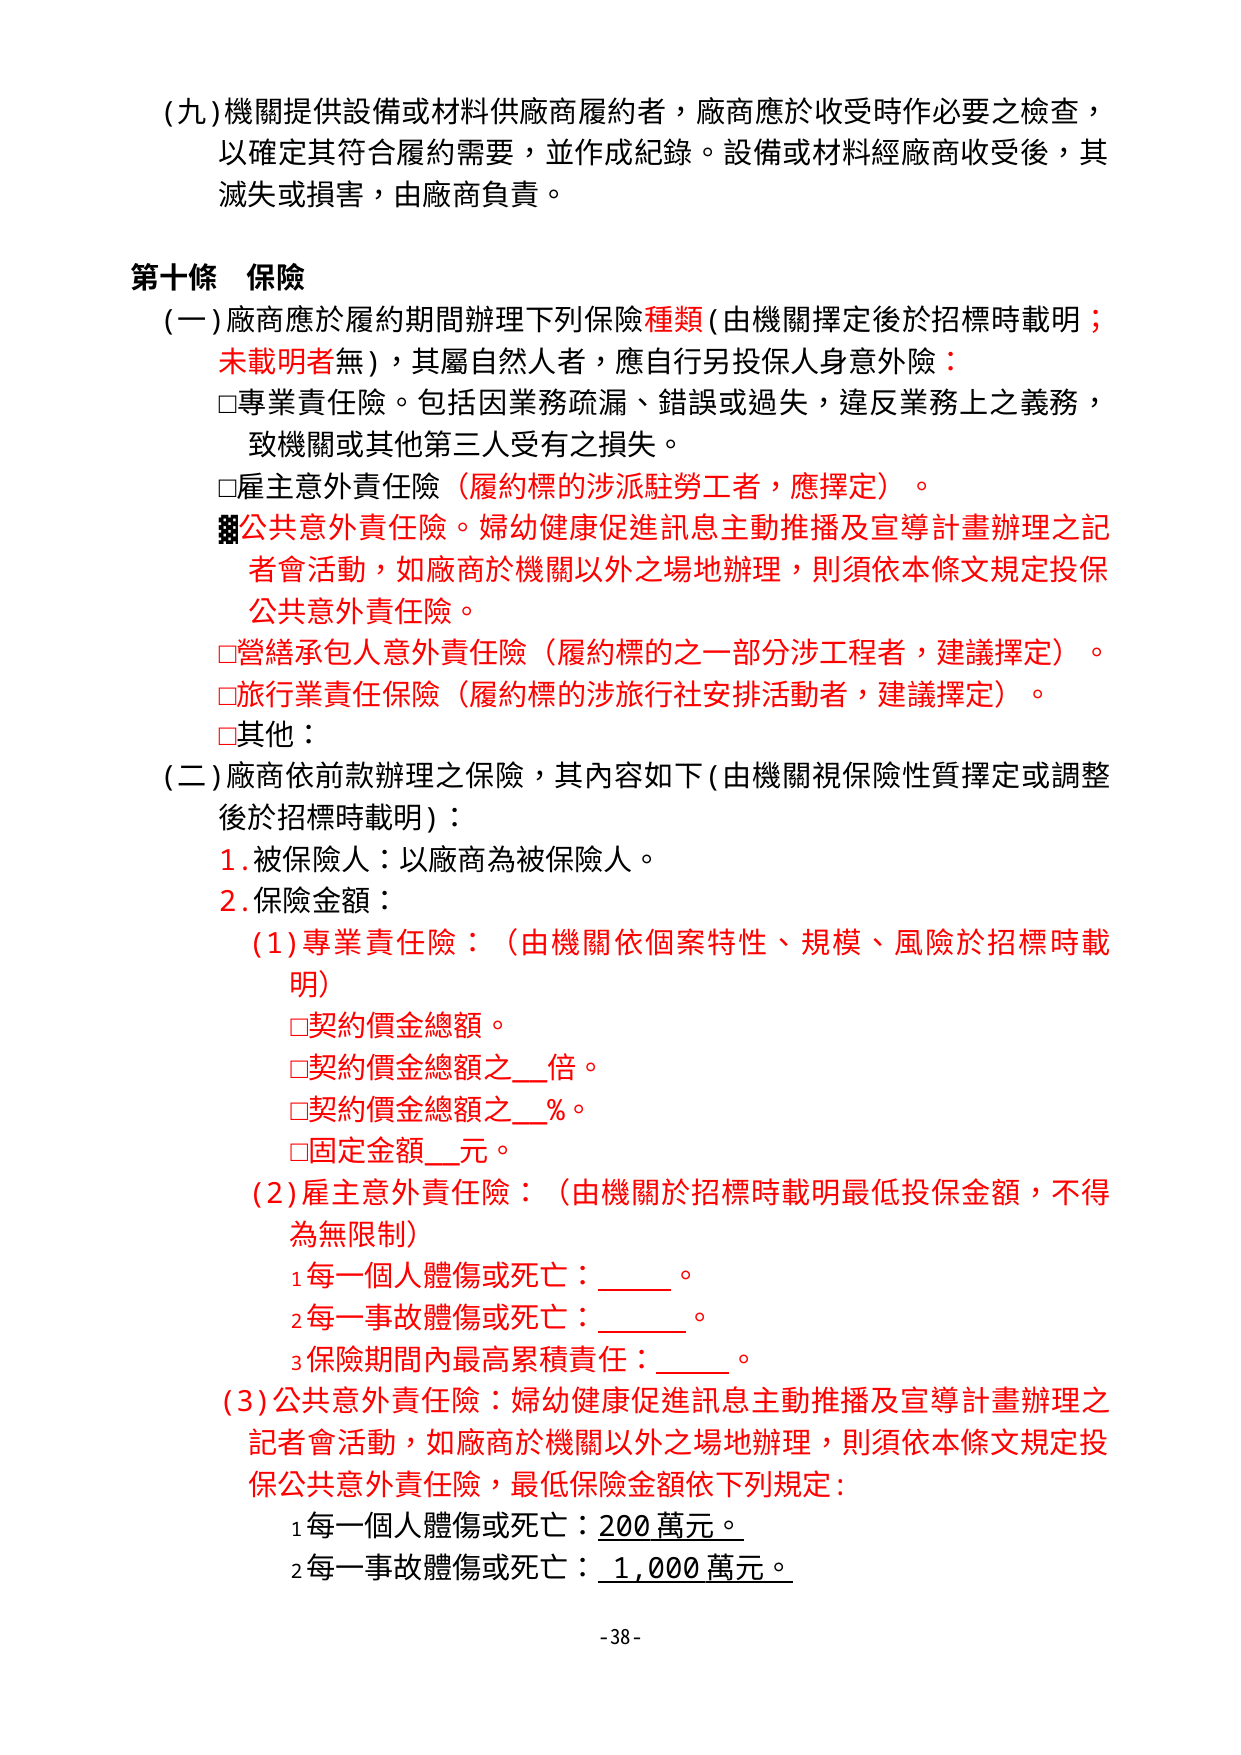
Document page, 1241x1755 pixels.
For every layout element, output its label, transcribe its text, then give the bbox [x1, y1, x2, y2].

text 2.保險金額： [218, 878, 1110, 920]
text 1每一個人體傷或死亡： 。 [290, 1253, 1110, 1295]
text □契約價金總額之__倍。 [290, 1045, 1110, 1087]
text 1每一個人體傷或死亡：200萬元。 [290, 1503, 1110, 1545]
text □雇主意外責任險（履約標的涉派駐勞工者，應擇定）。 [218, 464, 1110, 505]
text (3)公共意外責任險：婦幼健康促進訊息主動推播及宣導計畫辦理之記者會活動，如廠商於機關以外之場地辦理，則須依本條文規定投保公共意外責任險，最低保險金額依下列規定: [218, 1378, 1110, 1503]
text (2)雇主意外責任險：（由機關於招標時載明最低投保金額，不得為無限制） [248, 1170, 1110, 1253]
text 2每一事故體傷或死亡： 1,000萬元。 [290, 1545, 1110, 1587]
text 1.被保險人：以廠商為被保險人。 [218, 837, 1110, 878]
text □其他： [218, 714, 1108, 753]
text ▓公共意外責任險。婦幼健康促進訊息主動推播及宣導計畫辦理之記者會活動，如廠商於機關以外之場地辦理，則須依本條文規定投保公共意外責任險。 [218, 505, 1110, 630]
text 3保險期間內最高累積責任： 。 [290, 1337, 1110, 1378]
text □營繕承包人意外責任險（履約標的之一部分涉工程者，建議擇定）。 [218, 630, 1110, 672]
text □契約價金總額之__%。 [290, 1087, 1110, 1128]
text □旅行業責任保險（履約標的涉旅行社安排活動者，建議擇定）。 [218, 672, 1110, 714]
text □固定金額__元。 [290, 1128, 1110, 1170]
text (1)專業責任險：（由機關依個案特性、規模、風險於招標時載明） [248, 920, 1110, 1003]
text □專業責任險。包括因業務疏漏、錯誤或過失，違反業務上之義務，致機關或其他第三人受有之損失。 [218, 380, 1110, 464]
text (二)廠商依前款辦理之保險，其內容如下(由機關視保險性質擇定或調整後於招標時載明)： [159, 753, 1110, 837]
text (九)機關提供設備或材料供廠商履約者，廠商應於收受時作必要之檢查，以確定其符合履約需要，並作成紀錄。設備或材料經廠商收受後，其滅失或損害，由廠商負責。 [159, 89, 1110, 214]
text □契約價金總額。 [290, 1003, 1110, 1045]
text 2每一事故體傷或死亡： 。 [290, 1295, 1110, 1337]
text 第十條 保險 [130, 255, 1110, 297]
text (一)廠商應於履約期間辦理下列保險種類(由機關擇定後於招標時載明；未載明者無)，其屬自然人者，應自行另投保人身意外險： [159, 297, 1110, 380]
